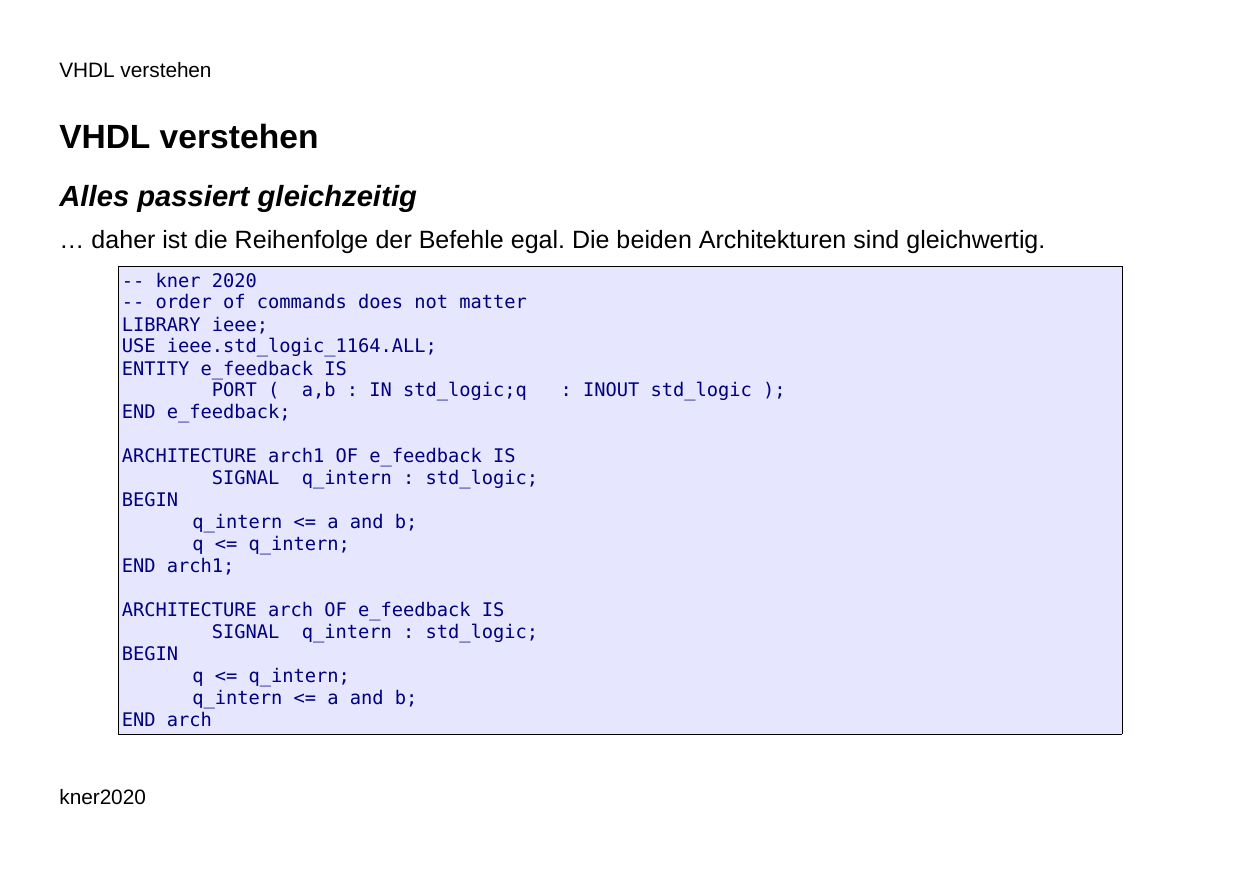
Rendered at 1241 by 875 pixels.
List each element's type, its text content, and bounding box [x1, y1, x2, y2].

text … daher ist die Reihenfolge der Befehle egal. Die beiden Architekturen sind gleichwertig. [59, 226, 1181, 253]
subtitle VHDL verstehen [59, 118, 1181, 155]
subtitle Alles passiert gleichzeitig [59, 180, 1181, 213]
text -- kner 2020 -- order of commands does not matter LIBRARY ieee; USE ieee.std_logic_1164.ALL; ENTITY e_feedback IS PORT ( a,b : IN std_logic;q : INOUT std_logic ); END e_feedback; ARCHITECTURE arch1 OF e_feedback IS SIGNAL q_intern : std_logic; BEGIN q_intern <= a and b; q <= q_intern; END arch1; ARCHITECTURE arch OF e_feedback IS SIGNAL q_intern : std_logic; BEGIN q <= q_intern; q_intern <= a and b; END arch [119, 267, 1122, 734]
